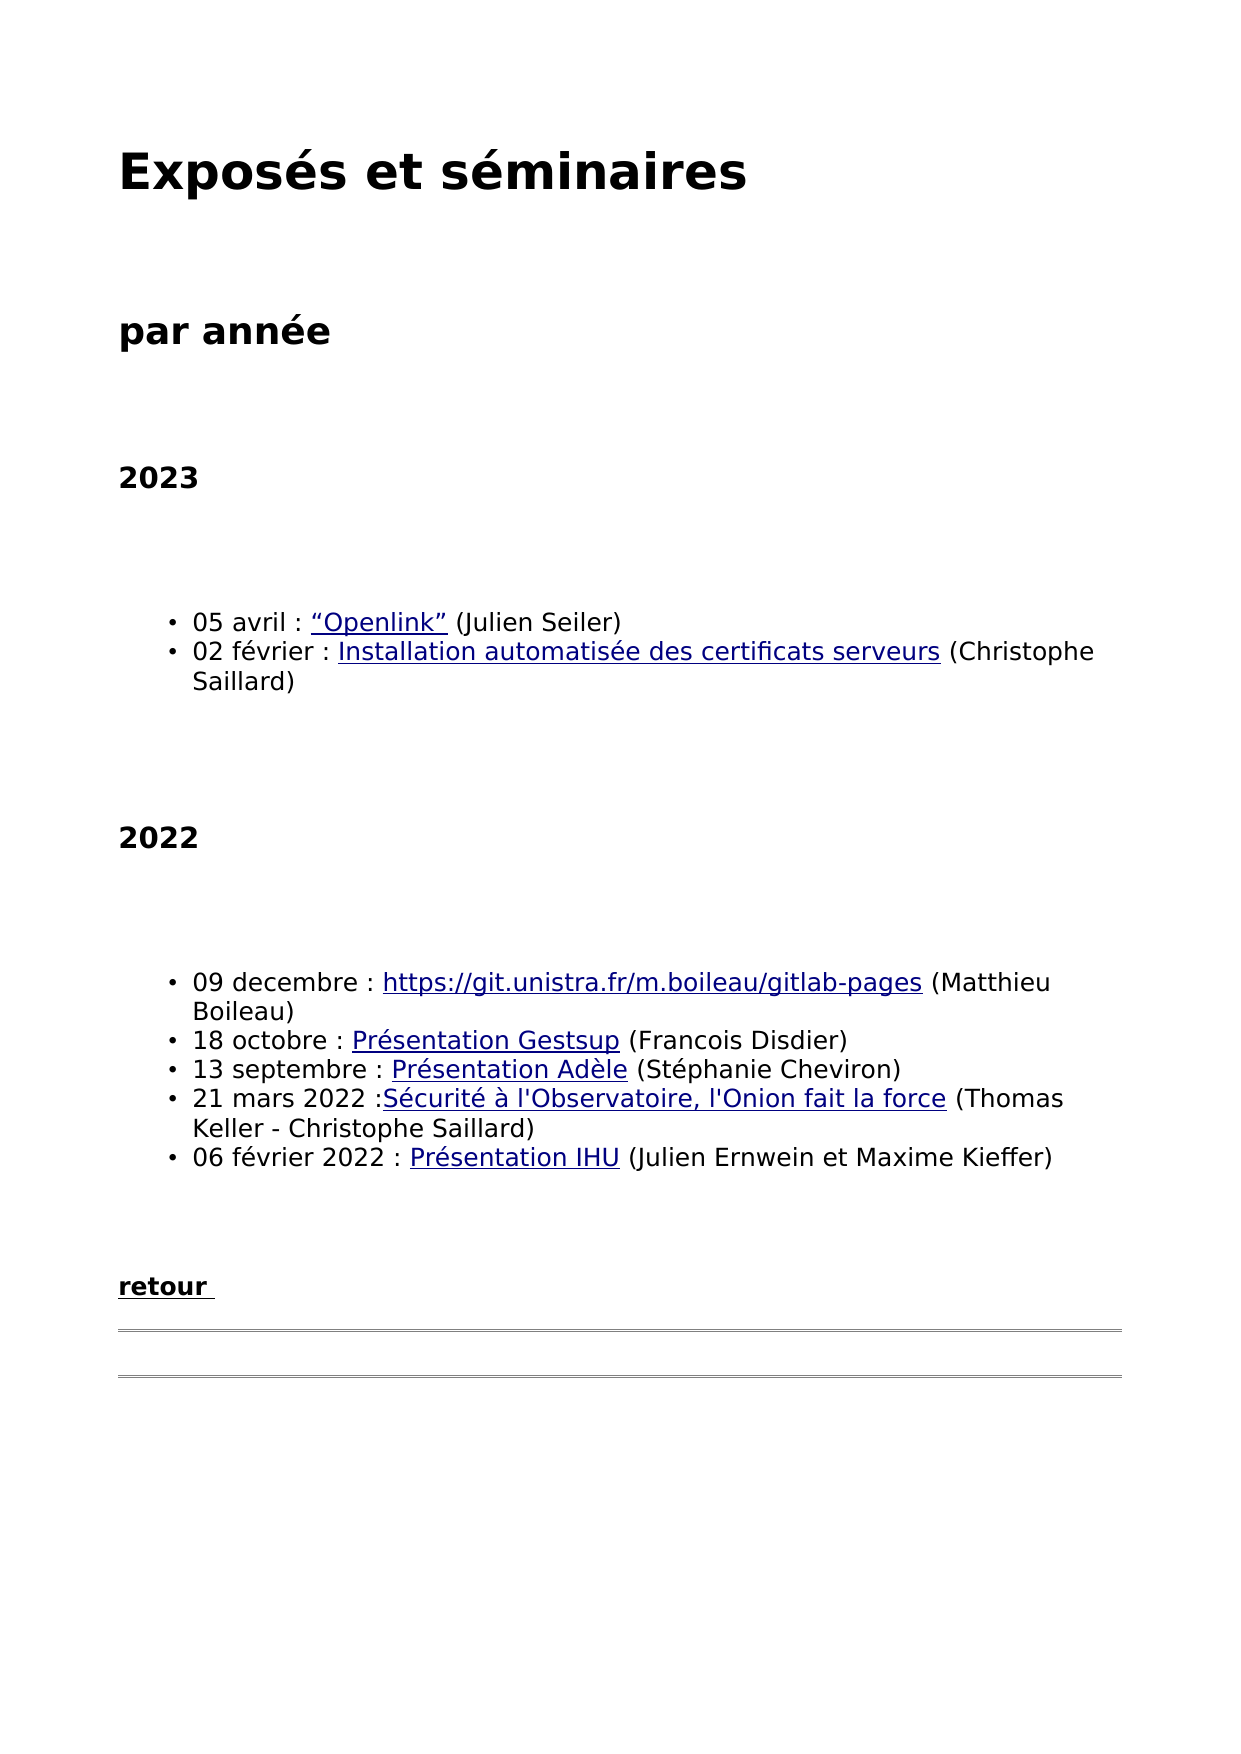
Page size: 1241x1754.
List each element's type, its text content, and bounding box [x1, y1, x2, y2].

list 18 octobre : Présentation Gestsup (Francois Disdier) [177, 1026, 1122, 1056]
subtitle 2023 [118, 462, 1122, 496]
subtitle par année [118, 310, 1122, 353]
text retour [118, 1272, 1122, 1302]
subtitle 2022 [118, 821, 1122, 855]
list 06 février 2022 : Présentation IHU (Julien Ernwein et Maxime Kieffer) [177, 1143, 1122, 1172]
list 05 avril : “Openlink” (Julien Seiler) [177, 608, 1122, 638]
list 21 mars 2022 :Sécurité à l'Observatoire, l'Onion fait la force (Thomas Keller - Christophe Saillard) [177, 1085, 1122, 1143]
list 02 février : Installation automatisée des certificats serveurs (Christophe Saillard) [177, 638, 1122, 696]
list 09 decembre : https://git.unistra.fr/m.boileau/gitlab-pages (Matthieu Boileau) [177, 968, 1122, 1026]
subtitle Exposés et séminaires [118, 143, 1122, 201]
list 13 septembre : Présentation Adèle (Stéphanie Cheviron) [177, 1056, 1122, 1085]
